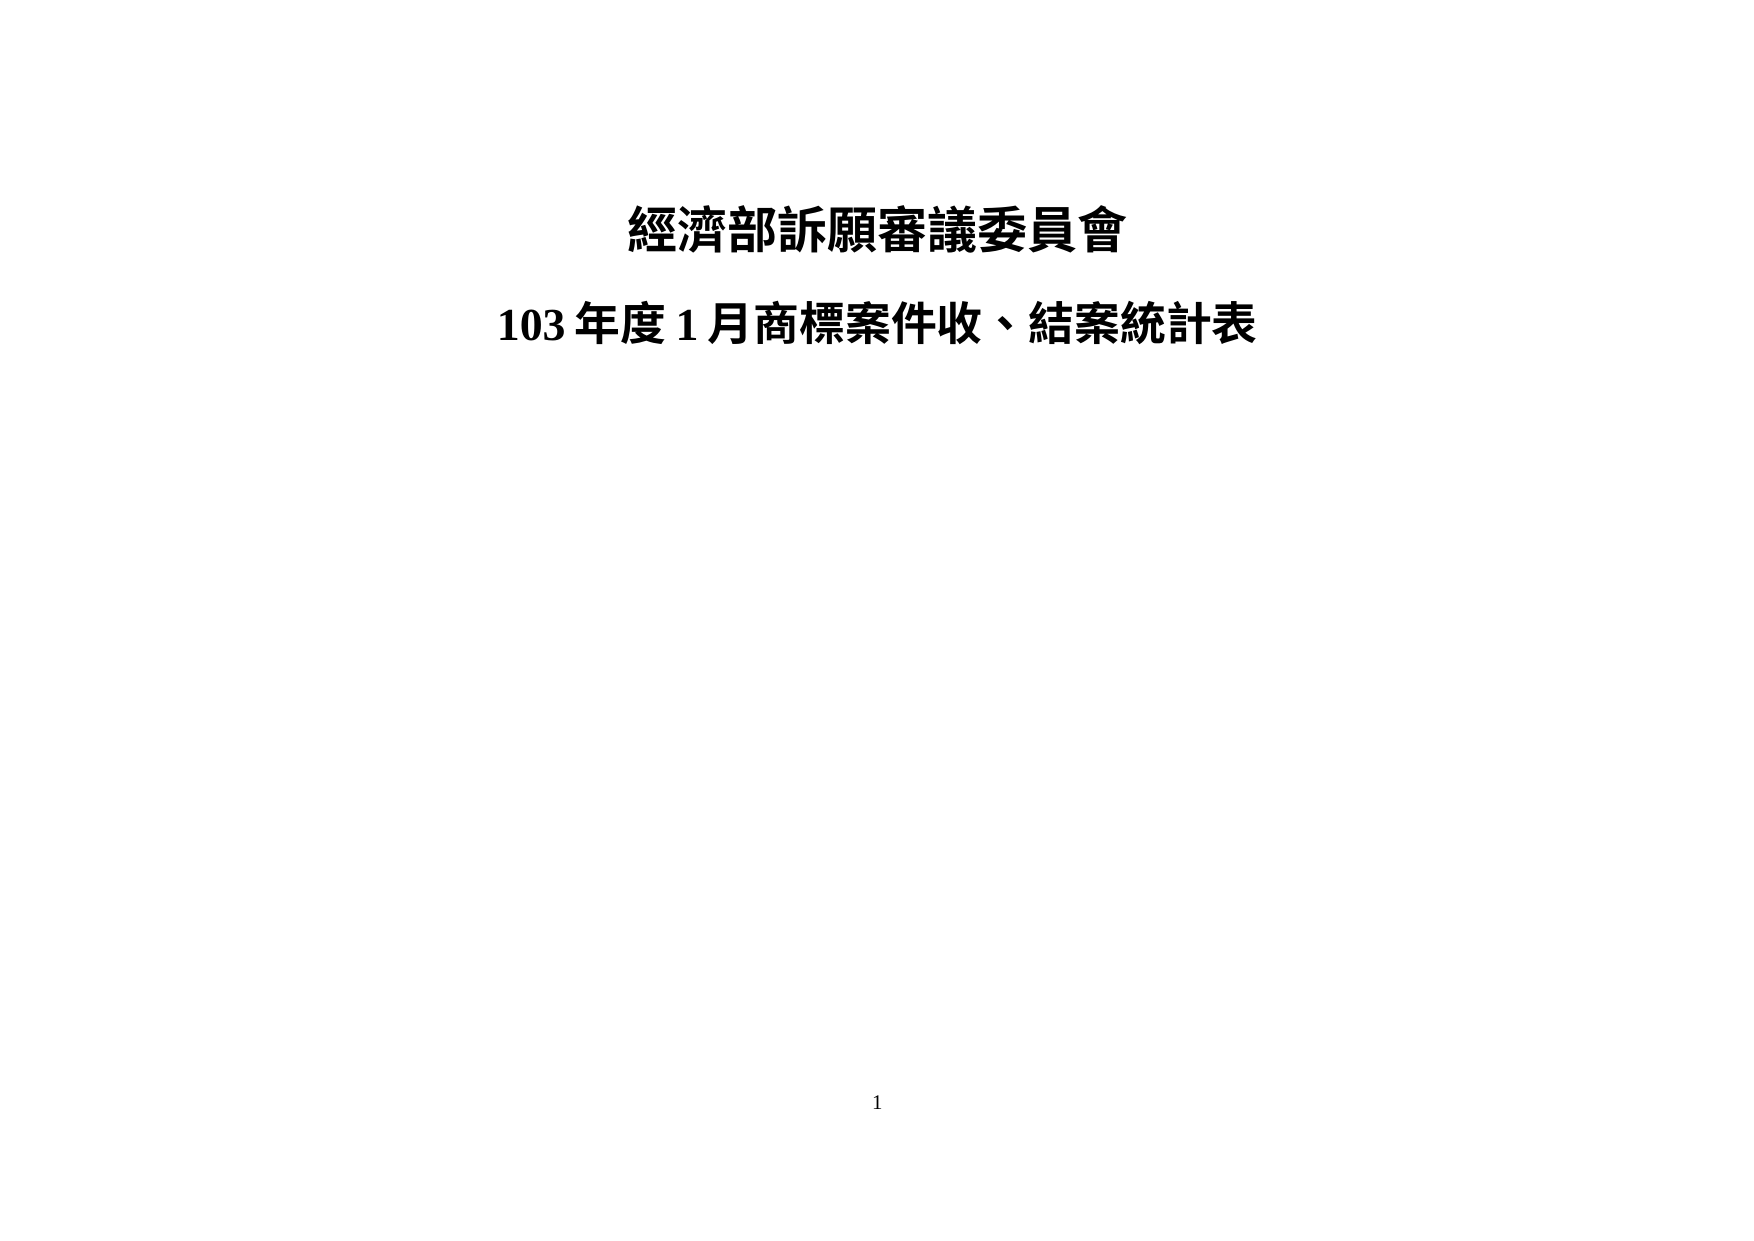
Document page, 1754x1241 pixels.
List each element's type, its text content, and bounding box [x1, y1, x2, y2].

text 103年度1月商標案件收、結案統計表 [150, 283, 1604, 358]
text 經濟部訴願審議委員會 [150, 189, 1604, 264]
